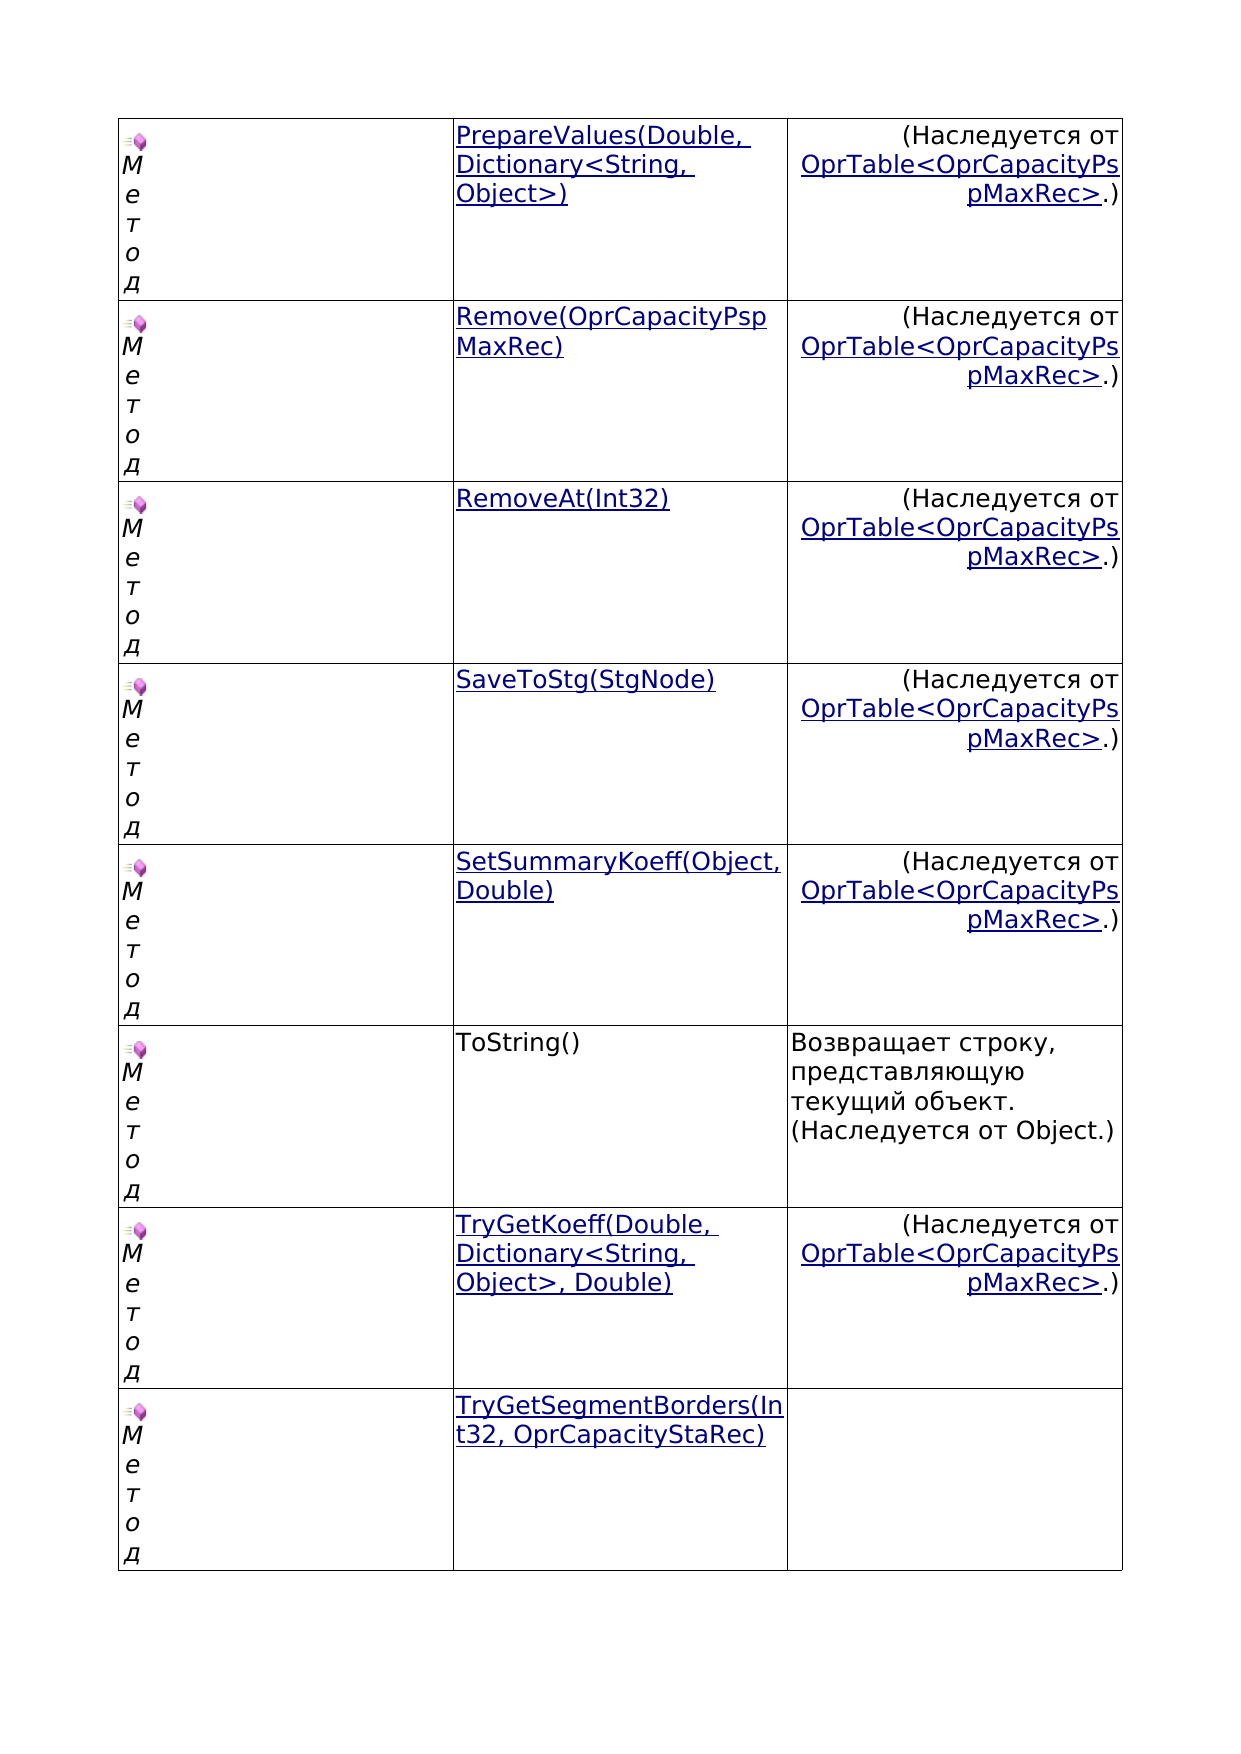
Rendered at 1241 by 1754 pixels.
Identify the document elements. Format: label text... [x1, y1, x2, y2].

table_cell Remove(OprCapacityPspMaxRec) [454, 301, 787, 481]
picture [121, 1222, 147, 1240]
table_cell SaveToStg(StgNode) [454, 664, 787, 844]
table_cell (Наследуется от OprTable<OprCapacityPspMaxRec>.) [788, 664, 1122, 844]
table_cell [788, 1389, 1122, 1570]
picture [121, 859, 147, 877]
table_cell SetSummaryKoeff(Object, Double) [454, 845, 787, 1025]
table_cell [119, 845, 453, 1025]
picture [121, 1041, 147, 1059]
picture [121, 133, 147, 151]
table_cell [119, 1208, 453, 1388]
table_cell [119, 1026, 453, 1207]
table_cell TryGetSegmentBorders(Int32, OprCapacityStaRec) [454, 1389, 787, 1570]
picture [121, 678, 147, 696]
picture [121, 1403, 147, 1421]
table_cell (Наследуется от OprTable<OprCapacityPspMaxRec>.) [788, 845, 1122, 1025]
table_cell [119, 119, 453, 299]
table_cell (Наследуется от OprTable<OprCapacityPspMaxRec>.) [788, 301, 1122, 481]
table_cell Возвращает строку, представляющую текущий объект. (Наследуется от Object.) [788, 1026, 1122, 1207]
picture [121, 496, 147, 514]
picture [121, 315, 147, 333]
table_cell [119, 301, 453, 481]
table_cell ToString() [454, 1026, 787, 1207]
table_cell RemoveAt(Int32) [454, 482, 787, 662]
table_cell (Наследуется от OprTable<OprCapacityPspMaxRec>.) [788, 1208, 1122, 1388]
table_cell TryGetKoeff(Double, Dictionary<String, Object>, Double) [454, 1208, 787, 1388]
table_cell (Наследуется от OprTable<OprCapacityPspMaxRec>.) [788, 482, 1122, 662]
table_cell [119, 1389, 453, 1570]
table_cell (Наследуется от OprTable<OprCapacityPspMaxRec>.) [788, 119, 1122, 299]
table_cell [119, 664, 453, 844]
table_cell [119, 482, 453, 662]
table_cell PrepareValues(Double, Dictionary<String, Object>) [454, 119, 787, 299]
